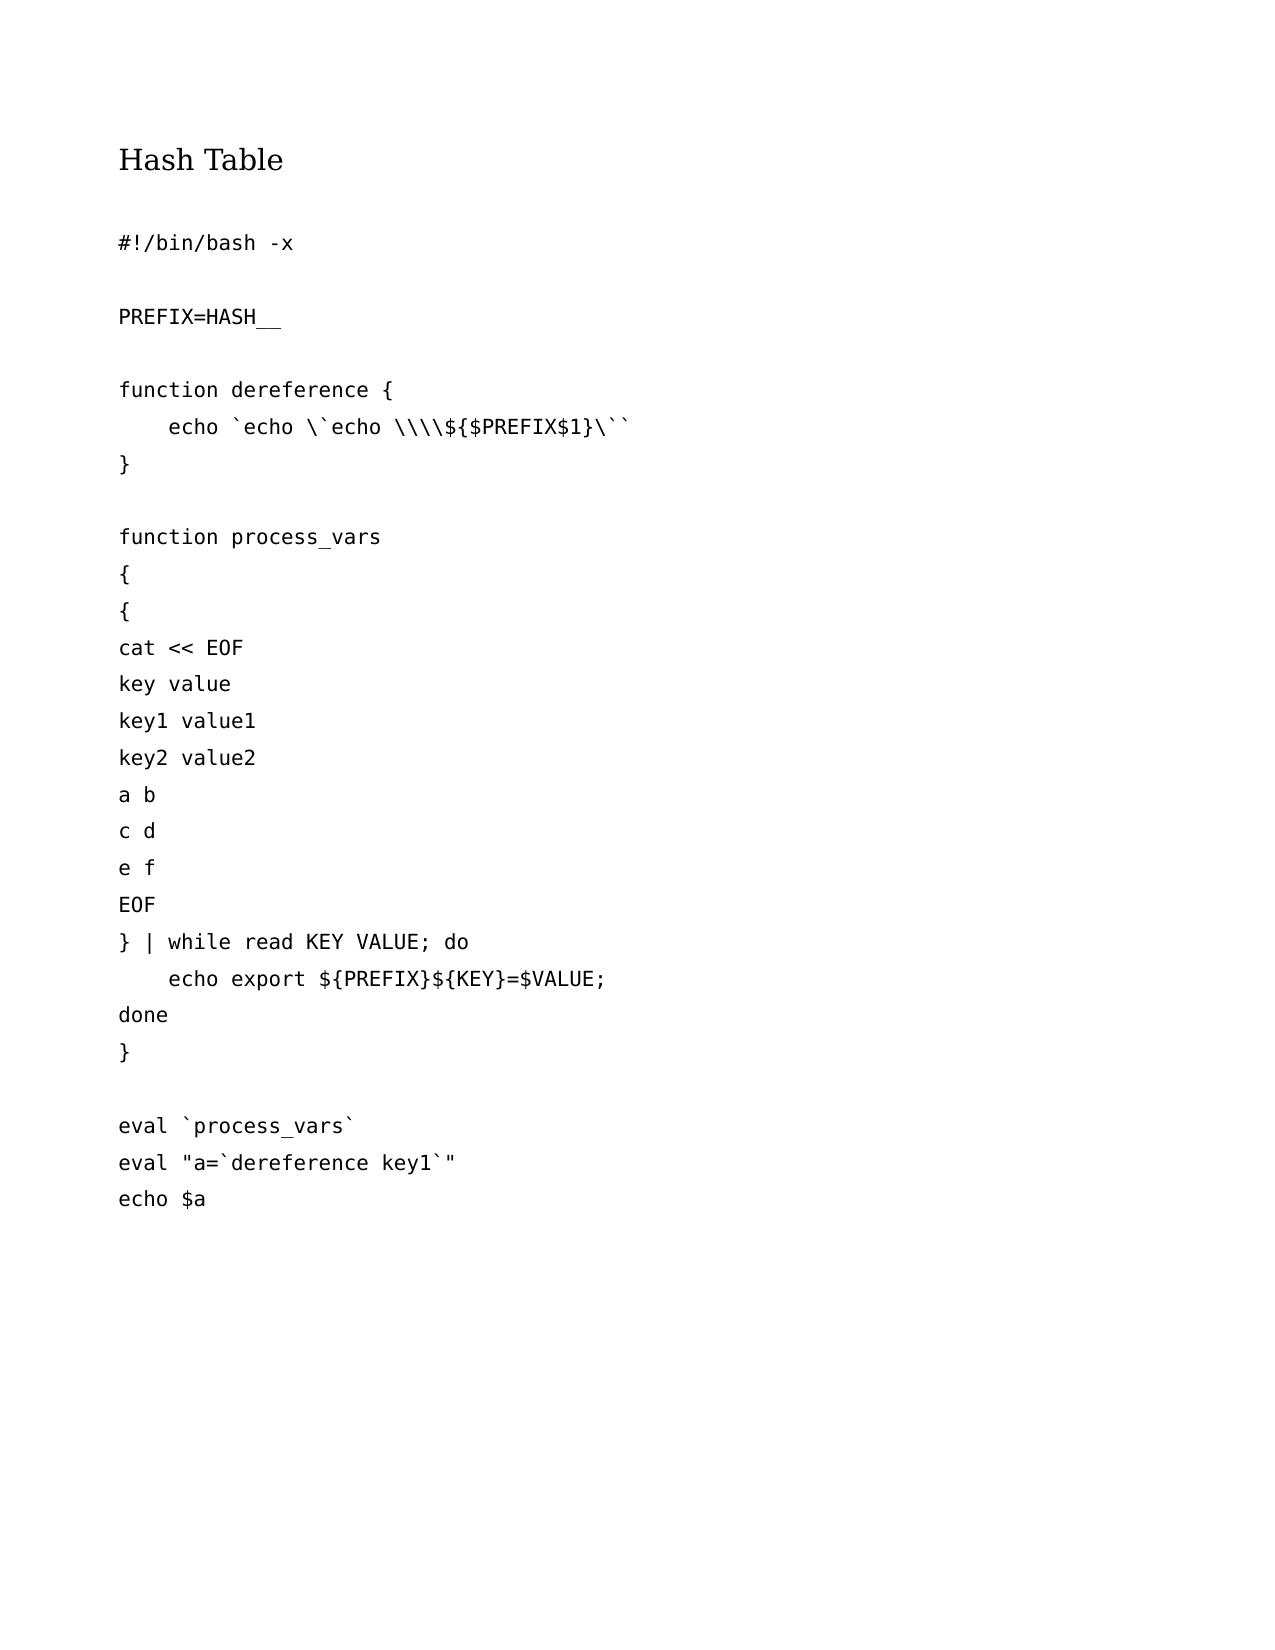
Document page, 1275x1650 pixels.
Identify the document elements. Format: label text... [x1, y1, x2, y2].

text eval "a=`dereference key1`" [118, 1151, 1157, 1175]
text } | while read KEY VALUE; do [118, 930, 1157, 954]
text e f [118, 856, 1157, 881]
text echo `echo \`echo \\\\${$PREFIX$1}\`` [118, 415, 1157, 439]
text EOF [118, 893, 1157, 917]
text c d [118, 819, 1157, 844]
text } [118, 1040, 1157, 1064]
text function process_vars [118, 525, 1157, 550]
text cat << EOF [118, 636, 1157, 660]
text { [118, 599, 1157, 623]
text { [118, 562, 1157, 586]
text function dereference { [118, 378, 1157, 403]
text echo export ${PREFIX}${KEY}=$VALUE; [118, 967, 1157, 991]
text echo $a [118, 1187, 1157, 1212]
text eval `process_vars` [118, 1114, 1157, 1138]
text PREFIX=HASH__ [118, 305, 1157, 329]
subtitle Hash Table [118, 143, 1157, 177]
text #!/bin/bash -x [118, 231, 1157, 256]
text a b [118, 783, 1157, 807]
text key2 value2 [118, 746, 1157, 770]
text done [118, 1003, 1157, 1028]
text } [118, 452, 1157, 476]
text key1 value1 [118, 709, 1157, 733]
text key value [118, 672, 1157, 697]
